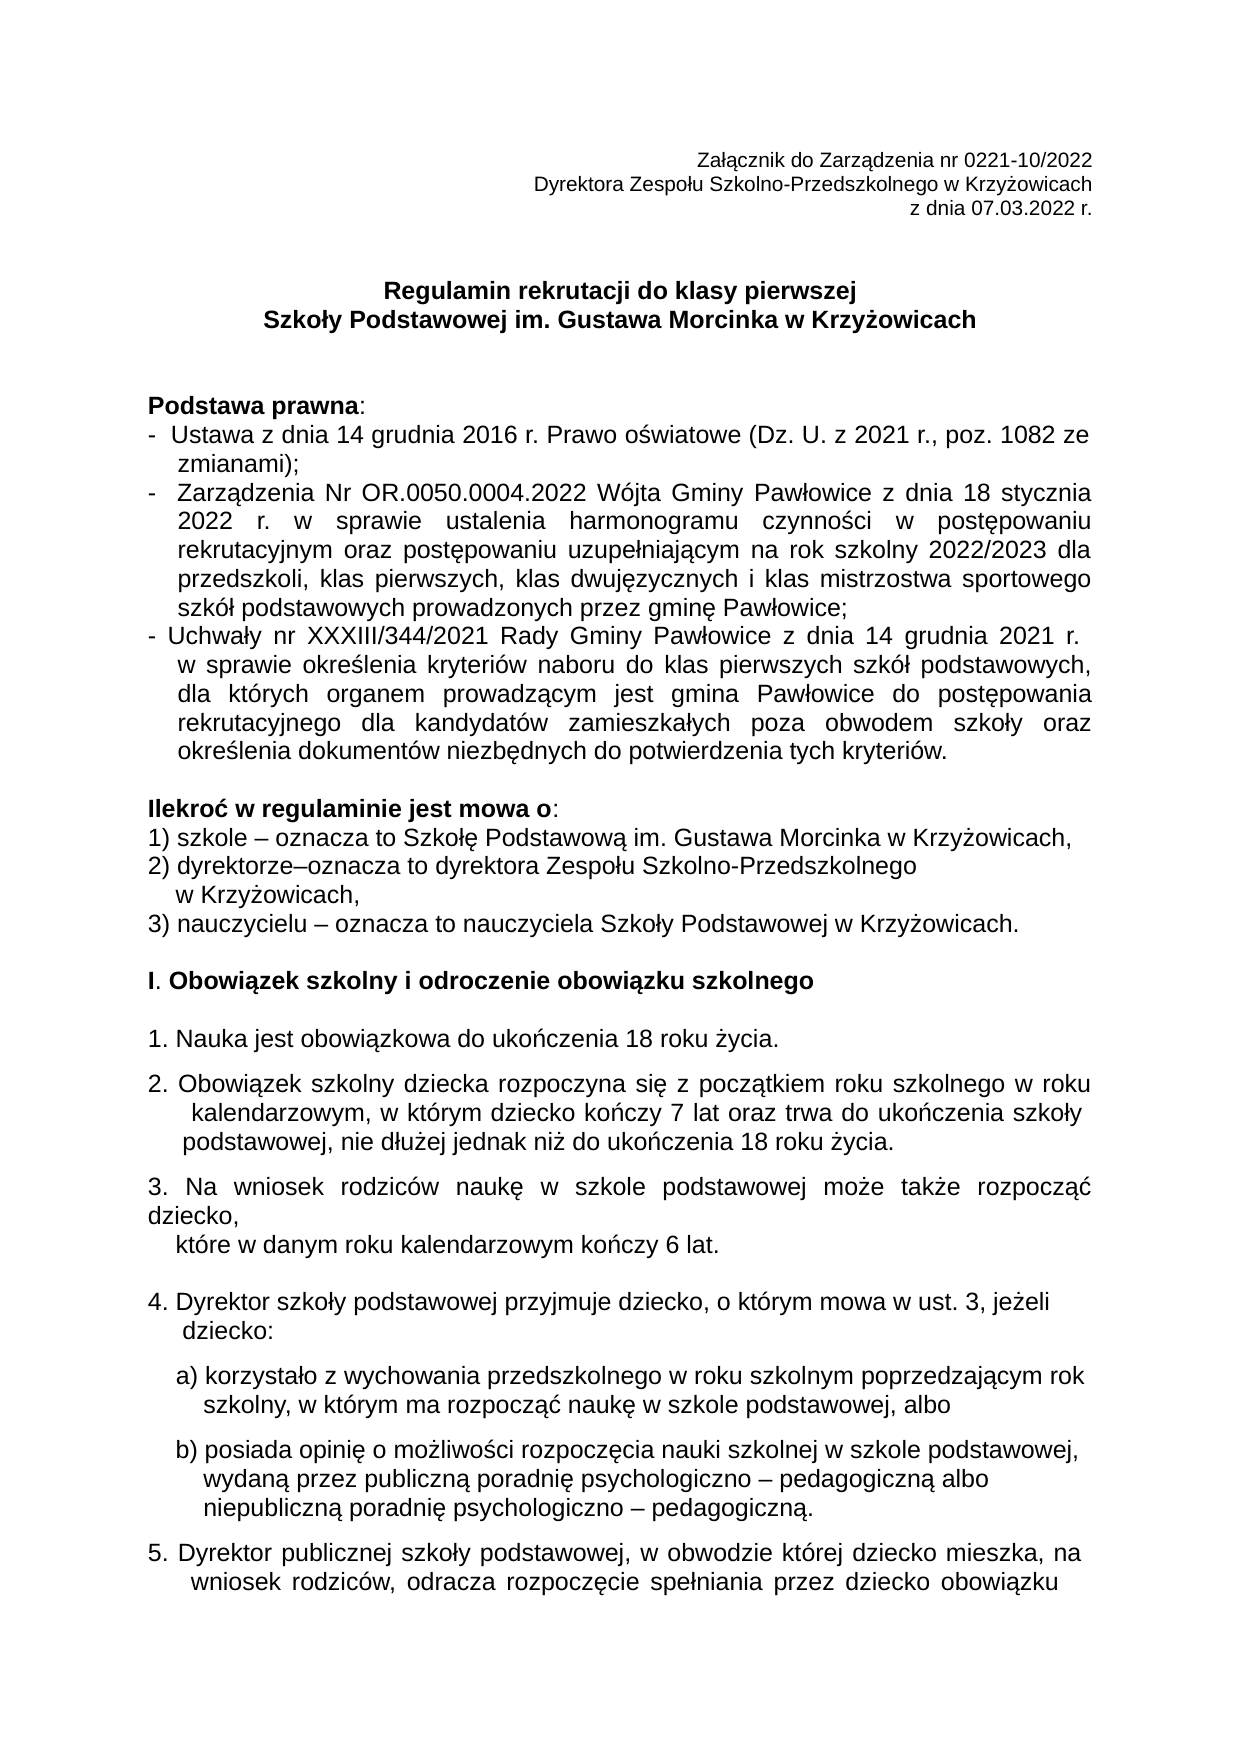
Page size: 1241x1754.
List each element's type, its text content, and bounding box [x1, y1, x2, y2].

text Podstawa prawna: [148, 391, 1093, 420]
text 3) nauczycielu – oznacza to nauczyciela Szkoły Podstawowej w Krzyżowicach. [148, 909, 1093, 937]
text - Uchwały nr XXXIII/344/2021 Rady Gminy Pawłowice z dnia 14 grudnia 2021 r. w sprawie określenia kryteriów naboru do klas pierwszych szkół podstawowych, dla których organem prowadzącym jest gmina Pawłowice do postępowania rekrutacyjnego dla kandydatów zamieszkałych poza obwodem szkoły oraz określenia dokumentów niezbędnych do potwierdzenia tych kryteriów. [148, 621, 1093, 765]
text - Zarządzenia Nr OR.0050.0004.2022 Wójta Gminy Pawłowice z dnia 18 stycznia 2022 r. w sprawie ustalenia harmonogramu czynności w postępowaniu rekrutacyjnym oraz postępowaniu uzupełniającym na rok szkolny 2022/2023 dla przedszkoli, klas pierwszych, klas dwujęzycznych i klas mistrzostwa sportowego szkół podstawowych prowadzonych przez gminę Pawłowice; [148, 477, 1093, 621]
text z dnia 07.03.2022 r. [148, 196, 1093, 219]
text Załącznik do Zarządzenia nr 0221-10/2022 [148, 148, 1093, 172]
text Ilekroć w regulaminie jest mowa o: [148, 794, 1093, 822]
text 1) szkole – oznacza to Szkołę Podstawową im. Gustawa Morcinka w Krzyżowicach, [148, 822, 1093, 851]
text 4. Dyrektor szkoły podstawowej przyjmuje dziecko, o którym mowa w ust. 3, jeżeli dziecko: [148, 1287, 1093, 1344]
text 2. Obowiązek szkolny dziecka rozpoczyna się z początkiem roku szkolnego w roku kalendarzowym, w którym dziecko kończy 7 lat oraz trwa do ukończenia szkoły podstawowej, nie dłużej jednak niż do ukończenia 18 roku życia. [148, 1069, 1093, 1155]
text 3. Na wniosek rodziców naukę w szkole podstawowej może także rozpocząć dziecko, [148, 1172, 1093, 1229]
text Szkoły Podstawowej im. Gustawa Morcinka w Krzyżowicach [148, 305, 1093, 334]
text I. Obowiązek szkolny i odroczenie obowiązku szkolnego [148, 966, 1093, 995]
text 5. Dyrektor publicznej szkoły podstawowej, w obwodzie której dziecko mieszka, na wniosek rodziców, odracza rozpoczęcie spełniania przez dziecko obowiązku [148, 1538, 1093, 1596]
text 1. Nauka jest obowiązkowa do ukończenia 18 roku życia. [148, 1024, 1093, 1052]
text - Ustawa z dnia 14 grudnia 2016 r. Prawo oświatowe (Dz. U. z 2021 r., poz. 1082 ze zmianami); [148, 420, 1093, 477]
text 2) dyrektorze–oznacza to dyrektora Zespołu Szkolno-Przedszkolnego w Krzyżowicach, [148, 851, 1093, 909]
text Regulamin rekrutacji do klasy pierwszej [148, 276, 1093, 305]
text które w danym roku kalendarzowym kończy 6 lat. [148, 1229, 1093, 1258]
text Dyrektora Zespołu Szkolno-Przedszkolnego w Krzyżowicach [148, 172, 1093, 196]
text a) korzystało z wychowania przedszkolnego w roku szkolnym poprzedzającym rok szkolny, w którym ma rozpocząć naukę w szkole podstawowej, albo [148, 1361, 1093, 1419]
text b) posiada opinię o możliwości rozpoczęcia nauki szkolnej w szkole podstawowej, wydaną przez publiczną poradnię psychologiczno – pedagogiczną albo niepubliczną poradnię psychologiczno – pedagogiczną. [148, 1435, 1093, 1522]
